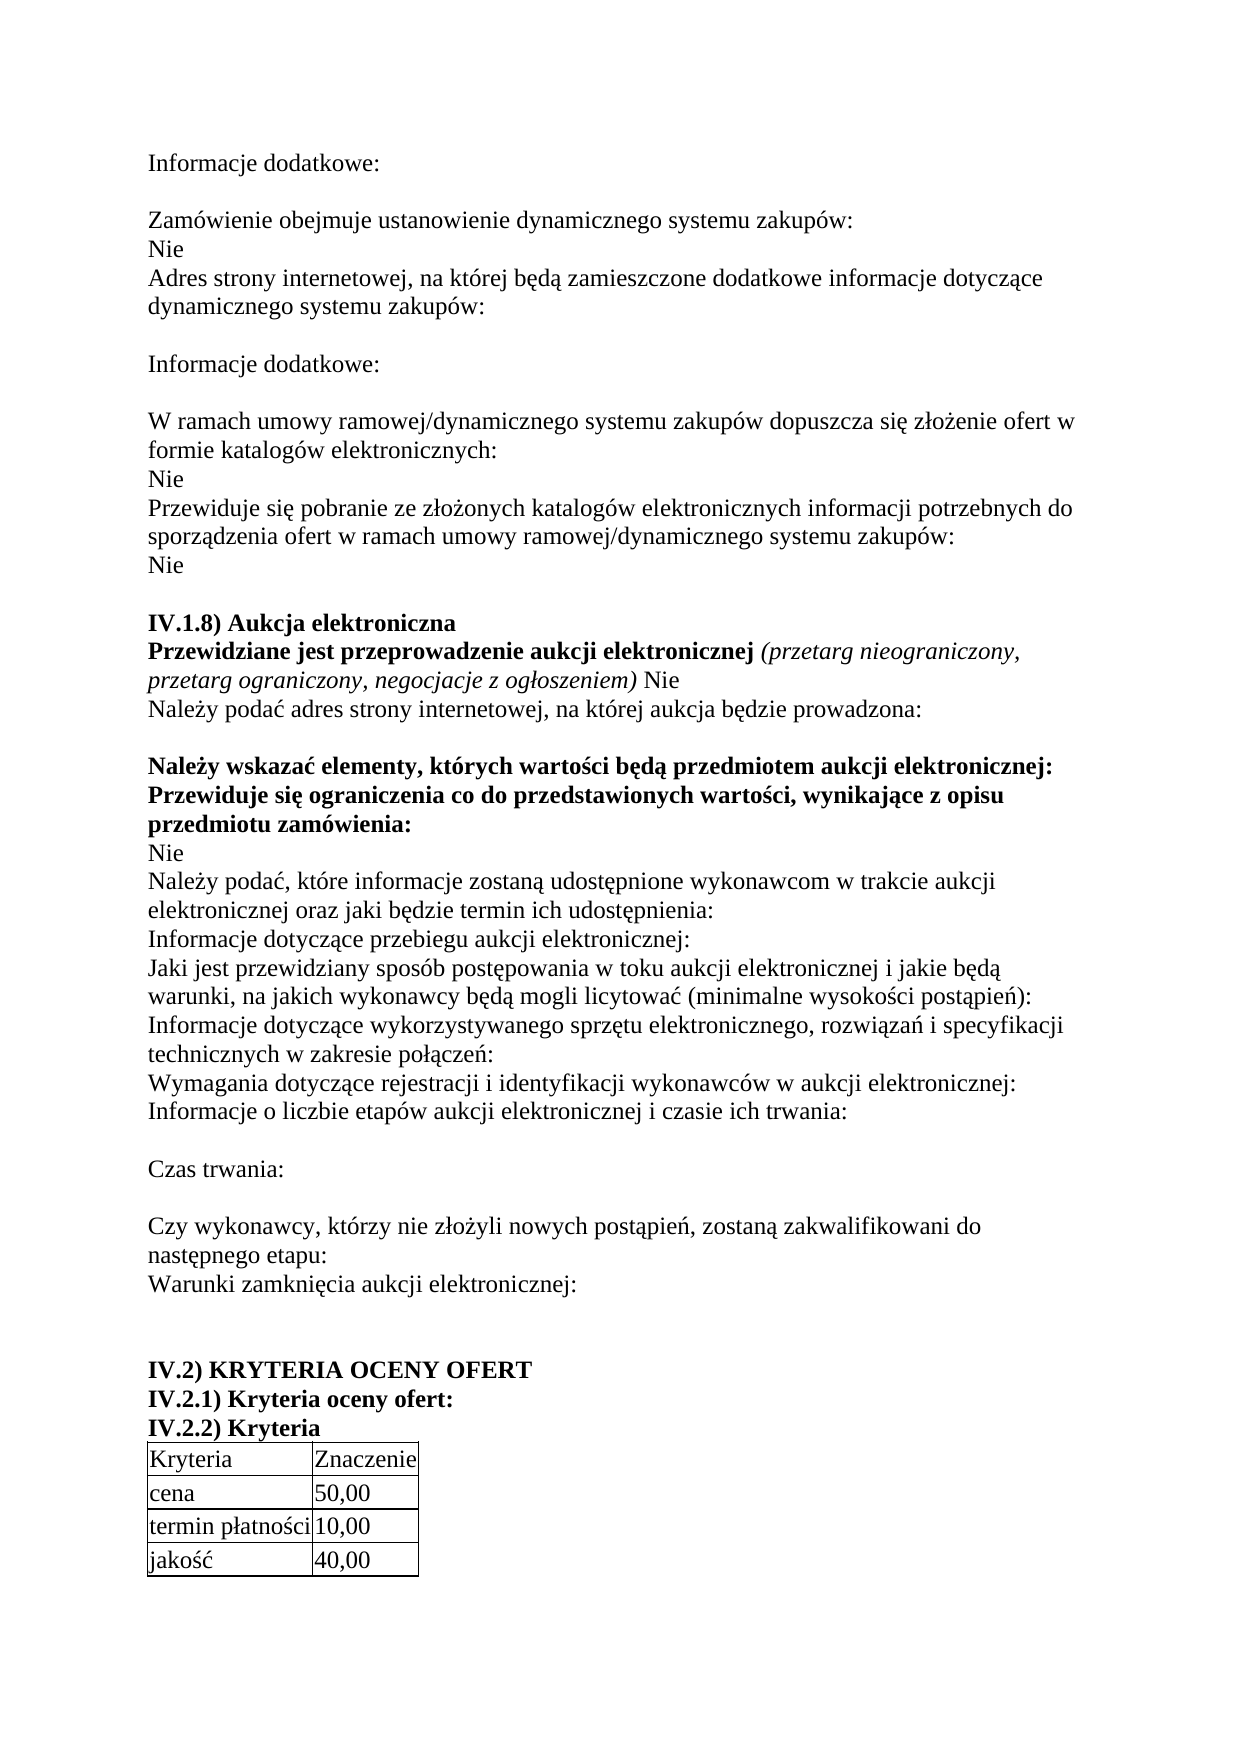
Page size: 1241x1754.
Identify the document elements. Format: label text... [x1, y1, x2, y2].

text IV.1.8) Aukcja elektroniczna Przewidziane jest przeprowadzenie aukcji elektronicznej (przetarg nieograniczony, przetarg ograniczony, negocjacje z ogłoszeniem) Nie Należy podać adres strony internetowej, na której aukcja będzie prowadzona: Należy wskazać elementy, których wartości będą przedmiotem aukcji elektronicznej: Przewiduje się ograniczenia co do przedstawionych wartości, wynikające z opisu przedmiotu zamówienia: Nie Należy podać, które informacje zostaną udostępnione wykonawcom w trakcie aukcji elektronicznej oraz jaki będzie termin ich udostępnienia: Informacje dotyczące przebiegu aukcji elektronicznej: Jaki jest przewidziany sposób postępowania w toku aukcji elektronicznej i jakie będą warunki, na jakich wykonawcy będą mogli licytować (minimalne wysokości postąpień): Informacje dotyczące wykorzystywanego sprzętu elektronicznego, rozwiązań i specyfikacji technicznych w zakresie połączeń: Wymagania dotyczące rejestracji i identyfikacji wykonawców w aukcji elektronicznej: Informacje o liczbie etapów aukcji elektronicznej i czasie ich trwania: [148, 579, 1093, 1125]
table_cell jakość [148, 1543, 312, 1575]
table_cell termin płatności [148, 1510, 312, 1542]
text Czas trwania: Czy wykonawcy, którzy nie złożyli nowych postąpień, zostaną zakwalifikowani do następnego etapu: Warunki zamknięcia aukcji elektronicznej: [148, 1125, 1093, 1326]
text Informacje dodatkowe: Zamówienie obejmuje ustanowienie dynamicznego systemu zakupów: Nie Adres strony internetowej, na której będą zamieszczone dodatkowe informacje dotyczące dynamicznego systemu zakupów: Informacje dodatkowe: W ramach umowy ramowej/dynamicznego systemu zakupów dopuszcza się złożenie ofert w formie katalogów elektronicznych: Nie Przewiduje się pobranie ze złożonych katalogów elektronicznych informacji potrzebnych do sporządzenia ofert w ramach umowy ramowej/dynamicznego systemu zakupów: Nie [148, 148, 1093, 579]
table_cell 50,00 [313, 1476, 418, 1508]
table_cell 10,00 [313, 1510, 418, 1542]
table_cell cena [148, 1476, 312, 1508]
text IV.2) KRYTERIA OCENY OFERT IV.2.1) Kryteria oceny ofert: IV.2.2) Kryteria [148, 1326, 1093, 1441]
table_header Kryteria [148, 1443, 312, 1475]
table_header Znaczenie [313, 1443, 418, 1475]
table_cell 40,00 [313, 1543, 418, 1575]
